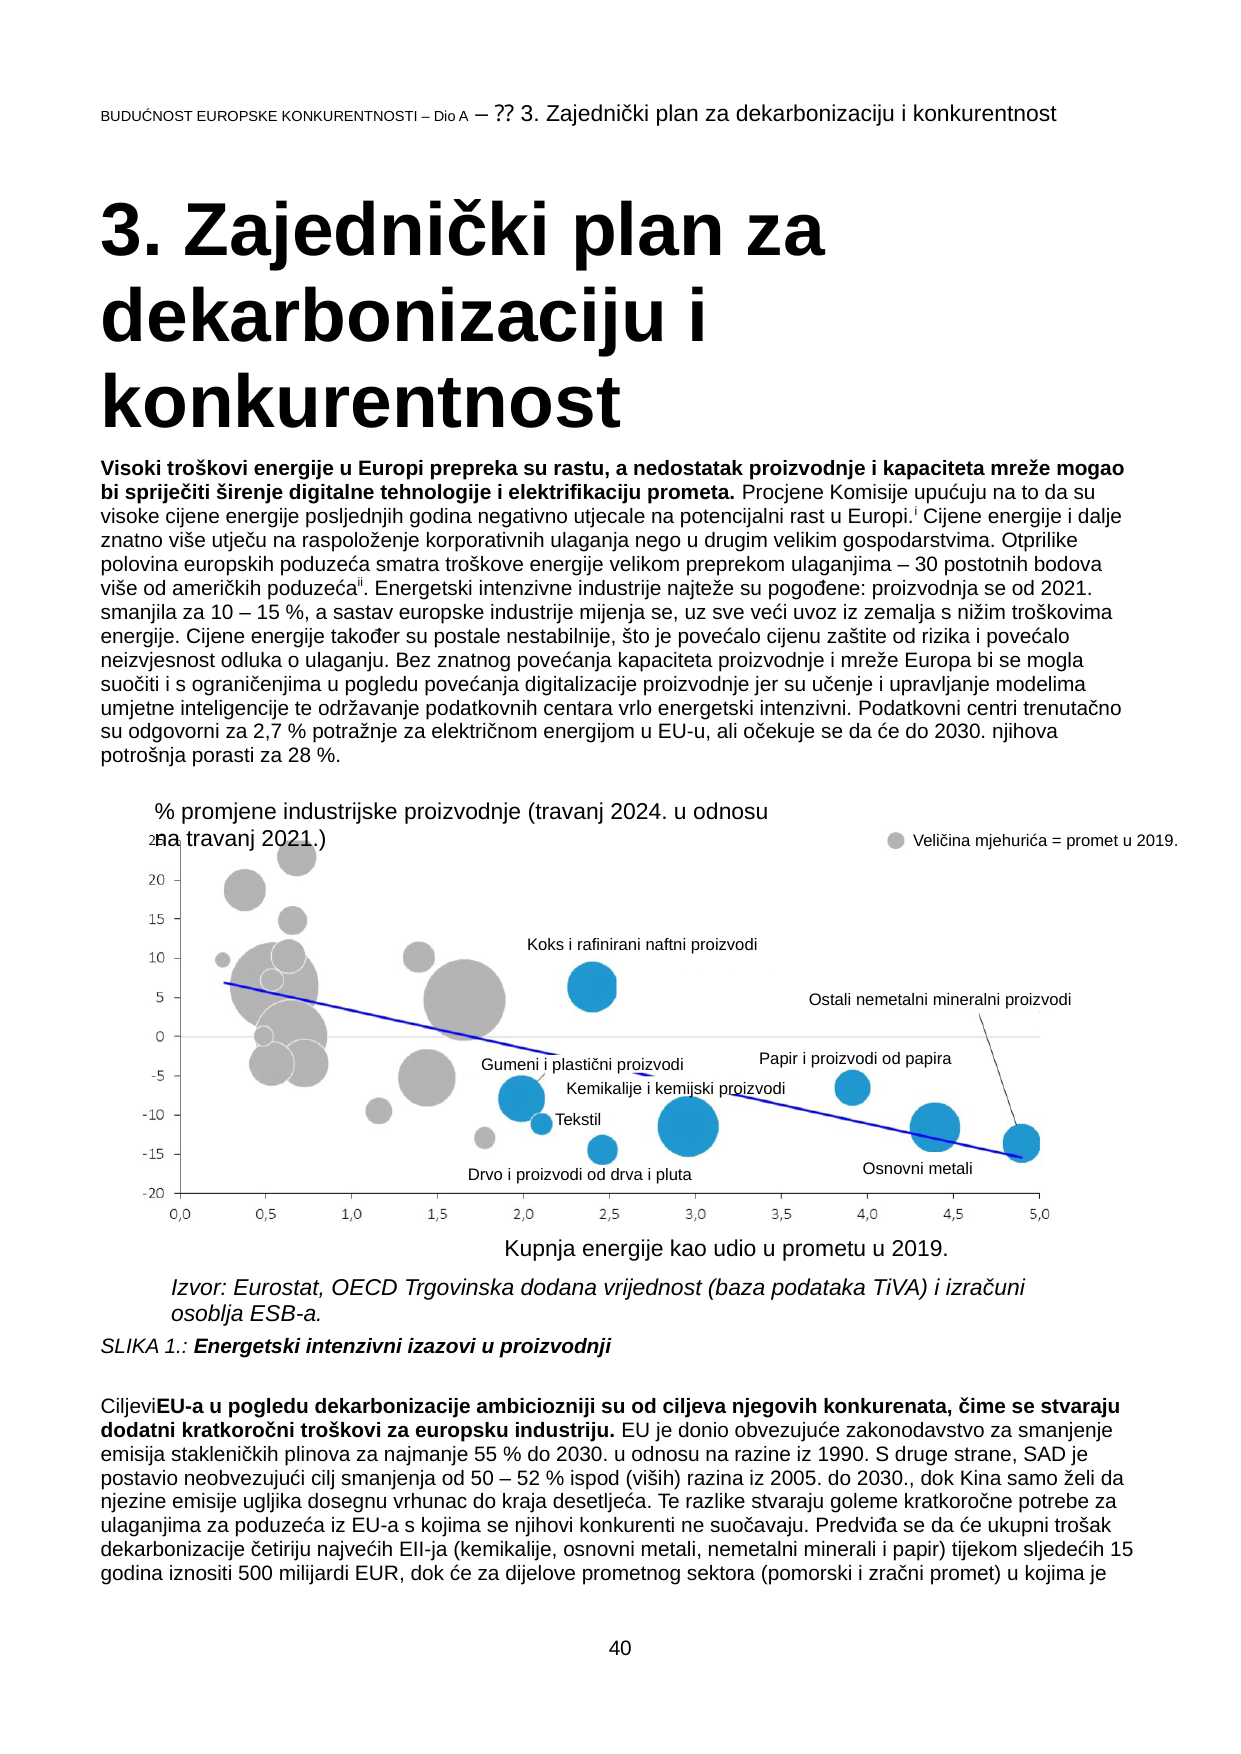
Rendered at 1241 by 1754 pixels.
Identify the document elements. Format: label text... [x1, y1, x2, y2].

picture [139, 827, 1052, 1228]
text CiljeviEU-a u pogledu dekarbonizacije ambiciozniji su od ciljeva njegovih konkurenata, čime se stvaraju dodatni kratkoročni troškovi za europsku industriju. EU je donio obvezujuće zakonodavstvo za smanjenje emisija stakleničkih plinova za najmanje 55 % do 2030. u odnosu na razine iz 1990. S druge strane, SAD je postavio neobvezujući cilj smanjenja od 50 – 52 % ispod (viših) razina iz 2005. do 2030., dok Kina samo želi da njezine emisije ugljika dosegnu vrhunac do kraja desetljeća. Te razlike stvaraju goleme kratkoročne potrebe za ulaganjima za poduzeća iz EU-a s kojima se njihovi konkurenti ne suočavaju. Predviđa se da će ukupni trošak dekarbonizacije četiriju najvećih EII-ja (kemikalije, osnovni metali, nemetalni minerali i papir) tijekom sljedećih 15 godina iznositi 500 milijardi EUR, dok će za dijelove prometnog sektora (pomorski i zračni promet) u kojima je [100, 1393, 1140, 1585]
subtitle 3. Zajednički plan za dekarbonizaciju i konkurentnost [100, 184, 1140, 443]
text SLIKA 1.: Energetski intenzivni izazovi u proizvodnji [100, 803, 1239, 1358]
text Visoki troškovi energije u Europi prepreka su rastu, a nedostatak proizvodnje i kapaciteta mreže mogao bi spriječiti širenje digitalne tehnologije i elektrifikaciju prometa. Procjene Komisije upućuju na to da su visoke cijene energije posljednjih godina negativno utjecale na potencijalni rast u Europi. Cijene energije i dalje znatno više utječu na raspoloženje korporativnih ulaganja nego u drugim velikim gospodarstvima. Otprilike polovina europskih poduzeća smatra troškove energije velikom preprekom ulaganjima – 30 postotnih bodova više od američkih poduzeća. Energetski intenzivne industrije najteže su pogođene: proizvodnja se od 2021. smanjila za 10 – 15 %, a sastav europske industrije mijenja se, uz sve veći uvoz iz zemalja s nižim troškovima energije. Cijene energije također su postale nestabilnije, što je povećalo cijenu zaštite od rizika i povećalo neizvjesnost odluka o ulaganju. Bez znatnog povećanja kapaciteta proizvodnje i mreže Europa bi se mogla suočiti i s ograničenjima u pogledu povećanja digitalizacije proizvodnje jer su učenje i upravljanje modelima umjetne inteligencije te održavanje podatkovnih centara vrlo energetski intenzivni. Podatkovni centri trenutačno su odgovorni za 2,7 % potražnje za električnom energijom u EU-u, ali očekuje se da će do 2030. njihova potrošnja porasti za 28 %. [100, 456, 1140, 767]
